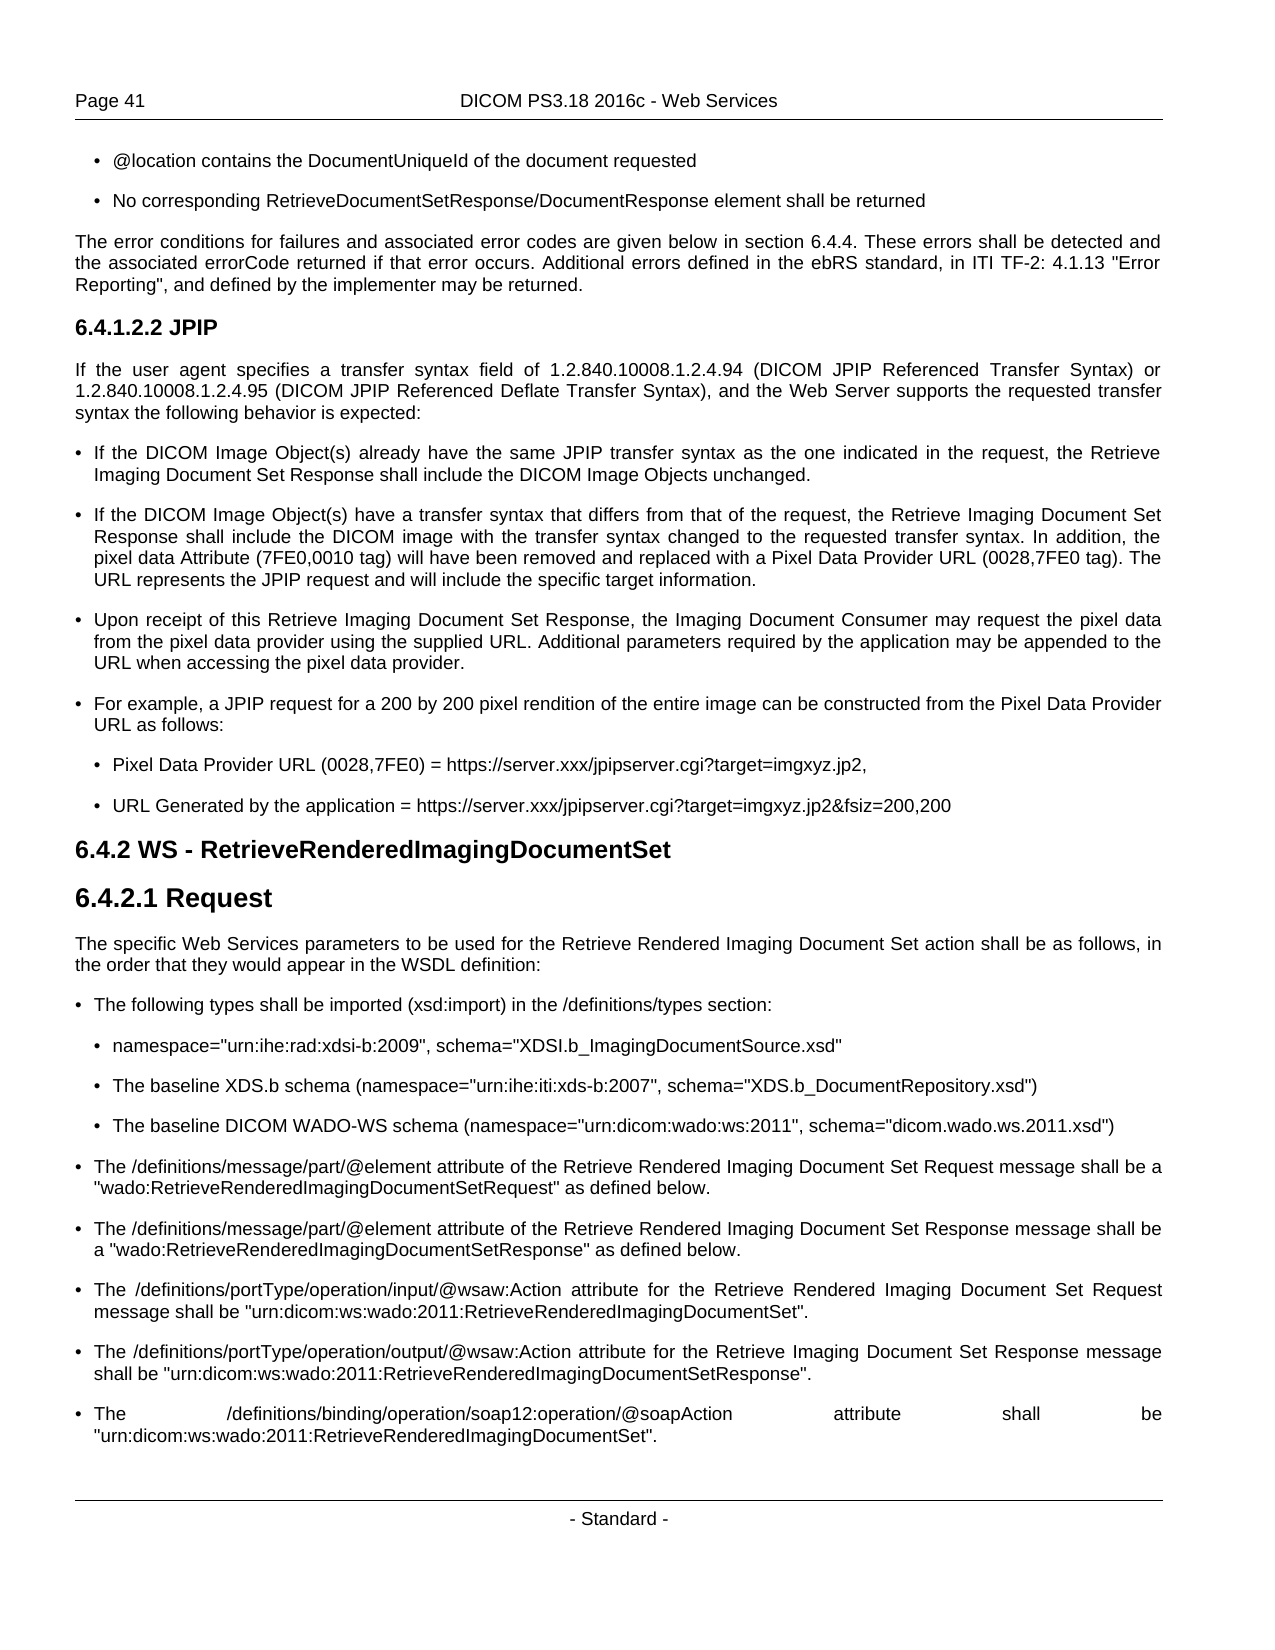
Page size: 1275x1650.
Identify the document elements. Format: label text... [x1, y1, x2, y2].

list The /definitions/message/part/@element attribute of the Retrieve Rendered Imaging Document Set Request message shall be a "wado:RetrieveRenderedImagingDocumentSetRequest" as defined below. [75, 1156, 1162, 1199]
list If the DICOM Image Object(s) have a transfer syntax that differs from that of the request, the Retrieve Imaging Document Set Response shall include the DICOM image with the transfer syntax changed to the requested transfer syntax. In addition, the pixel data Attribute (7FE0,0010 tag) will have been removed and replaced with a Pixel Data Provider URL (0028,7FE0 tag). The URL represents the JPIP request and will include the specific target information. [75, 504, 1162, 590]
list The /definitions/portType/operation/output/@wsaw:Action attribute for the Retrieve Imaging Document Set Response message shall be "urn:dicom:ws:wado:2011:RetrieveRenderedImagingDocumentSetResponse". [75, 1341, 1162, 1384]
list The /definitions/message/part/@element attribute of the Retrieve Rendered Imaging Document Set Response message shall be a "wado:RetrieveRenderedImagingDocumentSetResponse" as defined below. [75, 1217, 1162, 1261]
list namespace="urn:ihe:rad:xdsi-b:2009", schema="XDSI.b_ImagingDocumentSource.xsd" [94, 1034, 1162, 1056]
list URL Generated by the application = https://server.xxx/jpipserver.cgi?target=imgxyz.jp2&fsiz=200,200 [94, 794, 1162, 816]
list The /definitions/portType/operation/input/@wsaw:Action attribute for the Retrieve Rendered Imaging Document Set Request message shall be "urn:dicom:ws:wado:2011:RetrieveRenderedImagingDocumentSet". [75, 1279, 1162, 1322]
list Upon receipt of this Retrieve Imaging Document Set Response, the Imaging Document Consumer may request the pixel data from the pixel data provider using the supplied URL. Additional parameters required by the application may be appended to the URL when accessing the pixel data provider. [75, 609, 1162, 674]
list The following types shall be imported (xsd:import) in the /definitions/types section: [75, 994, 1162, 1016]
list Pixel Data Provider URL (0028,7FE0) = https://server.xxx/jpipserver.cgi?target=imgxyz.jp2, [94, 754, 1162, 776]
list @location contains the DocumentUniqueId of the document requested [94, 150, 1162, 172]
text 6.4.2 WS - RetrieveRenderedImagingDocumentSet [75, 835, 1162, 864]
text 6.4.1.2.2 JPIP [75, 314, 1162, 340]
text 6.4.2.1 Request [75, 882, 1162, 914]
text The error conditions for failures and associated error codes are given below in section 6.4.4. These errors shall be detected and the associated errorCode returned if that error occurs. Additional errors defined in the ebRS standard, in ITI TF-2: 4.1.13 "Error Reporting", and defined by the implementer may be returned. [75, 231, 1162, 295]
list If the DICOM Image Object(s) already have the same JPIP transfer syntax as the one indicated in the request, the Retrieve Imaging Document Set Response shall include the DICOM Image Objects unchanged. [75, 442, 1162, 485]
text The specific Web Services parameters to be used for the Retrieve Rendered Imaging Document Set action shall be as follows, in the order that they would appear in the WSDL definition: [75, 932, 1162, 976]
list No corresponding RetrieveDocumentSetResponse/DocumentResponse element shall be returned [94, 190, 1162, 212]
list The baseline DICOM WADO-WS schema (namespace="urn:dicom:wado:ws:2011", schema="dicom.wado.ws.2011.xsd") [94, 1115, 1162, 1137]
list The baseline XDS.b schema (namespace="urn:ihe:iti:xds-b:2007", schema="XDS.b_DocumentRepository.xsd") [94, 1075, 1162, 1096]
text If the user agent specifies a transfer syntax field of 1.2.840.10008.1.2.4.94 (DICOM JPIP Referenced Transfer Syntax) or 1.2.840.10008.1.2.4.95 (DICOM JPIP Referenced Deflate Transfer Syntax), and the Web Server supports the requested transfer syntax the following behavior is expected: [75, 359, 1162, 423]
list For example, a JPIP request for a 200 by 200 pixel rendition of the entire image can be constructed from the Pixel Data Provider URL as follows: [75, 692, 1162, 736]
list The /definitions/binding/operation/soap12:operation/@soapAction attribute shall be "urn:dicom:ws:wado:2011:RetrieveRenderedImagingDocumentSet". [75, 1403, 1162, 1446]
